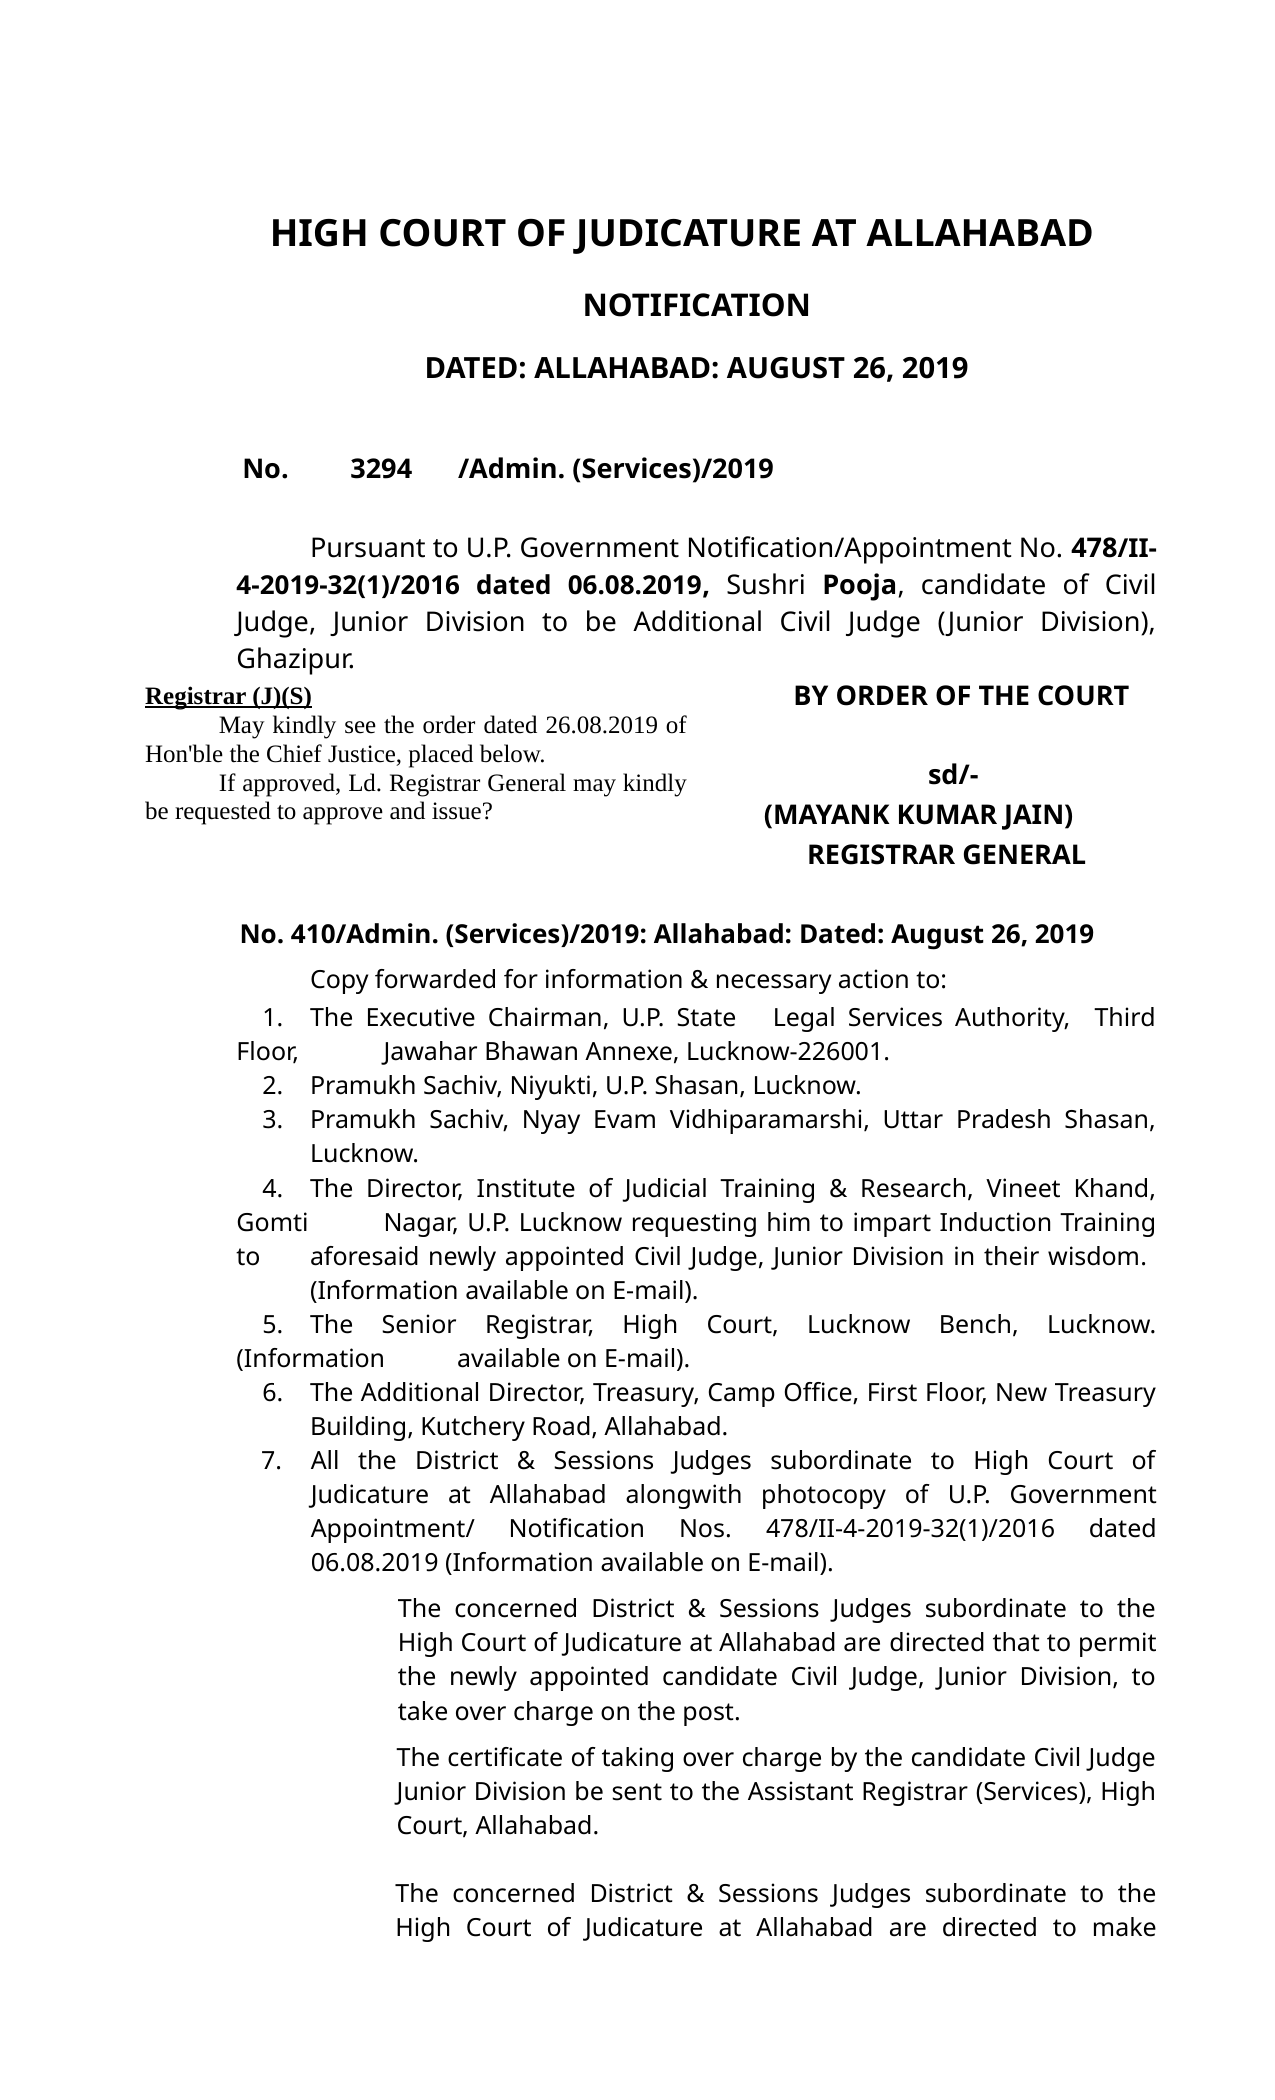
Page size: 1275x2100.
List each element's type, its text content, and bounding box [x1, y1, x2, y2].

text 1. The Executive Chairman, U.P. State Legal Services Authority, Third Floor, Jawahar Bhawan Annexe, Lucknow-226001. [236, 1000, 1157, 1068]
text (MAYANK KUMAR JAIN) [390, 796, 1159, 833]
subtitle NOTIFICATION [236, 283, 1157, 326]
text Copy forwarded for information & necessary action to: [236, 960, 1157, 997]
list The concerned District & Sessions Judges subordinate to the High Court of Judicature at Allahabad are directed to make [395, 1875, 1157, 1943]
subtitle DATED: ALLAHABAD: AUGUST 26, 2019 [236, 347, 1157, 387]
text 2. Pramukh Sachiv, Niyukti, U.P. Shasan, Lucknow. [236, 1068, 1157, 1102]
table_header No. [236, 444, 310, 492]
text 3. Pramukh Sachiv, Nyay Evam Vidhiparamarshi, Uttar Pradesh Shasan, Lucknow. [236, 1102, 1157, 1170]
text 5. The Senior Registrar, High Court, Lucknow Bench, Lucknow. (Information available on E-mail). [236, 1306, 1157, 1374]
list The concerned District & Sessions Judges subordinate to the High Court of Judicature at Allahabad are directed that to permit the newly appointed candidate Civil Judge, Junior Division, to take over charge on the post. [398, 1591, 1157, 1727]
text BY ORDER OF THE COURT [236, 676, 1157, 713]
text REGISTRAR GENERAL [390, 836, 1159, 873]
text 7. All the District & Sessions Judges subordinate to High Court of Judicature at Allahabad alongwith photocopy of U.P. Government Appointment/ Notification Nos. 478/II-4-2019-32(1)/2016 dated 06.08.2019 (Information available on E-mail). [235, 1443, 1157, 1579]
text sd/- [761, 756, 1157, 793]
list The certificate of taking over charge by the candidate Civil Judge Junior Division be sent to the Assistant Registrar (Services), High Court, Allahabad. [395, 1739, 1157, 1841]
text No. 410/Admin. (Services)/2019: Allahabad: Dated: August 26, 2019 [239, 916, 1157, 951]
table_header /Admin. (Services)/2019 [452, 444, 811, 492]
text 6. The Additional Director, Treasury, Camp Office, First Floor, New Treasury Building, Kutchery Road, Allahabad. [236, 1374, 1157, 1443]
table_header 3294 [310, 444, 452, 492]
text 4. The Director, Institute of Judicial Training & Research, Vineet Khand, Gomti Nagar, U.P. Lucknow requesting him to impart Induction Training to aforesaid newly appointed Civil Judge, Junior Division in their wisdom. (Information available on E-mail). [236, 1170, 1157, 1306]
text Pursuant to U.P. Government Notification/Appointment No. 478/II-4-2019-32(1)/2016 dated 06.08.2019, Sushri Pooja, candidate of Civil Judge, Junior Division to be Additional Civil Judge (Junior Division), Ghazipur. [236, 529, 1157, 676]
title HIGH COURT OF JUDICATURE AT ALLAHABAD [161, 207, 1202, 258]
